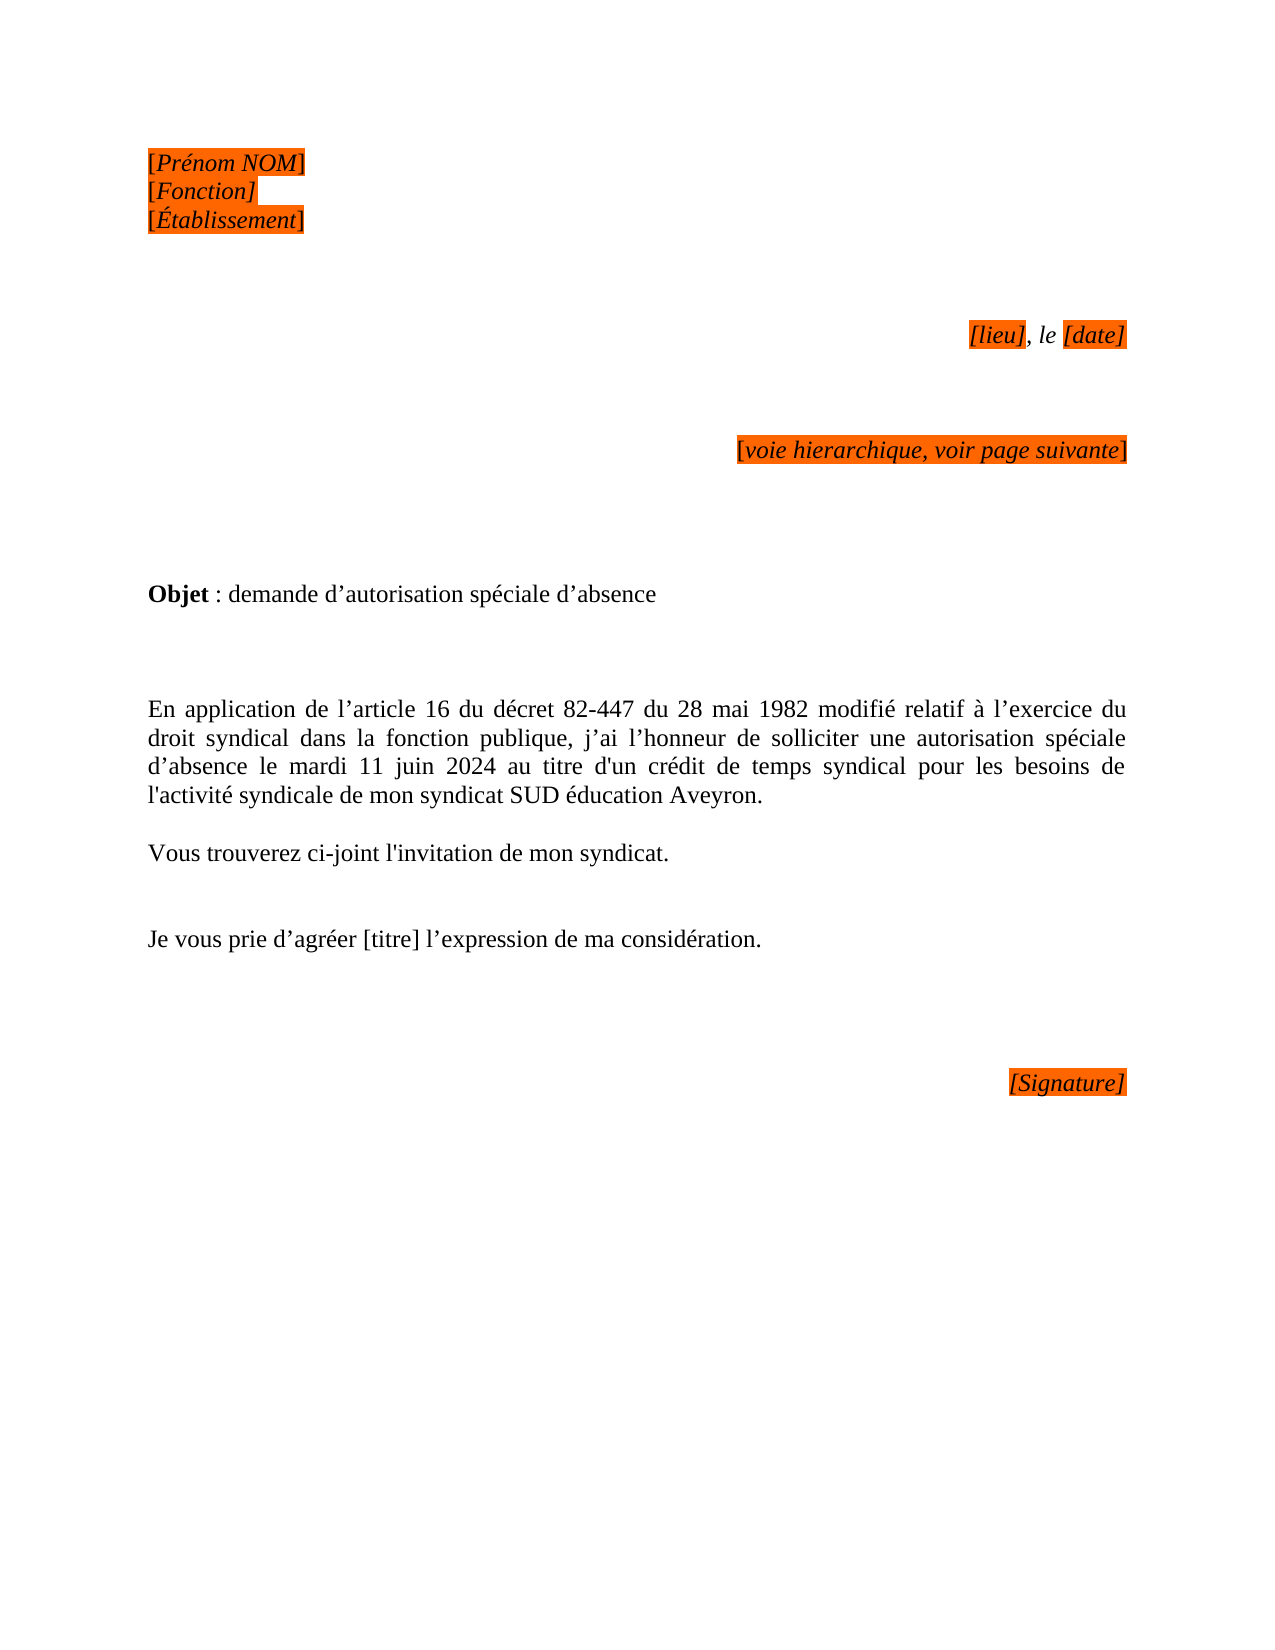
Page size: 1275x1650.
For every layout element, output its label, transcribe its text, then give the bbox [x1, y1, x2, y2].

text [Signature] [148, 1068, 1127, 1096]
text [voie hierarchique, voir page suivante] [590, 435, 1127, 464]
text [Établissement] [148, 205, 1127, 234]
text Je vous prie d’agréer [titre] l’expression de ma considération. [148, 924, 1127, 953]
text [Fonction] [148, 176, 1127, 205]
text [Prénom NOM] [148, 148, 1127, 176]
text [lieu], le [date] [148, 320, 1127, 349]
text Objet : demande d’autorisation spéciale d’absence [148, 579, 1127, 608]
text Vous trouverez ci-joint l'invitation de mon syndicat. [148, 838, 1127, 866]
text En application de l’article 16 du décret 82-447 du 28 mai 1982 modifié relatif à l’exercice du droit syndical dans la fonction publique, j’ai l’honneur de solliciter une autorisation spéciale d’absence le mardi 11 juin 2024 au titre d'un crédit de temps syndical pour les besoins de l'activité syndicale de mon syndicat SUD éducation Aveyron. [148, 694, 1127, 809]
